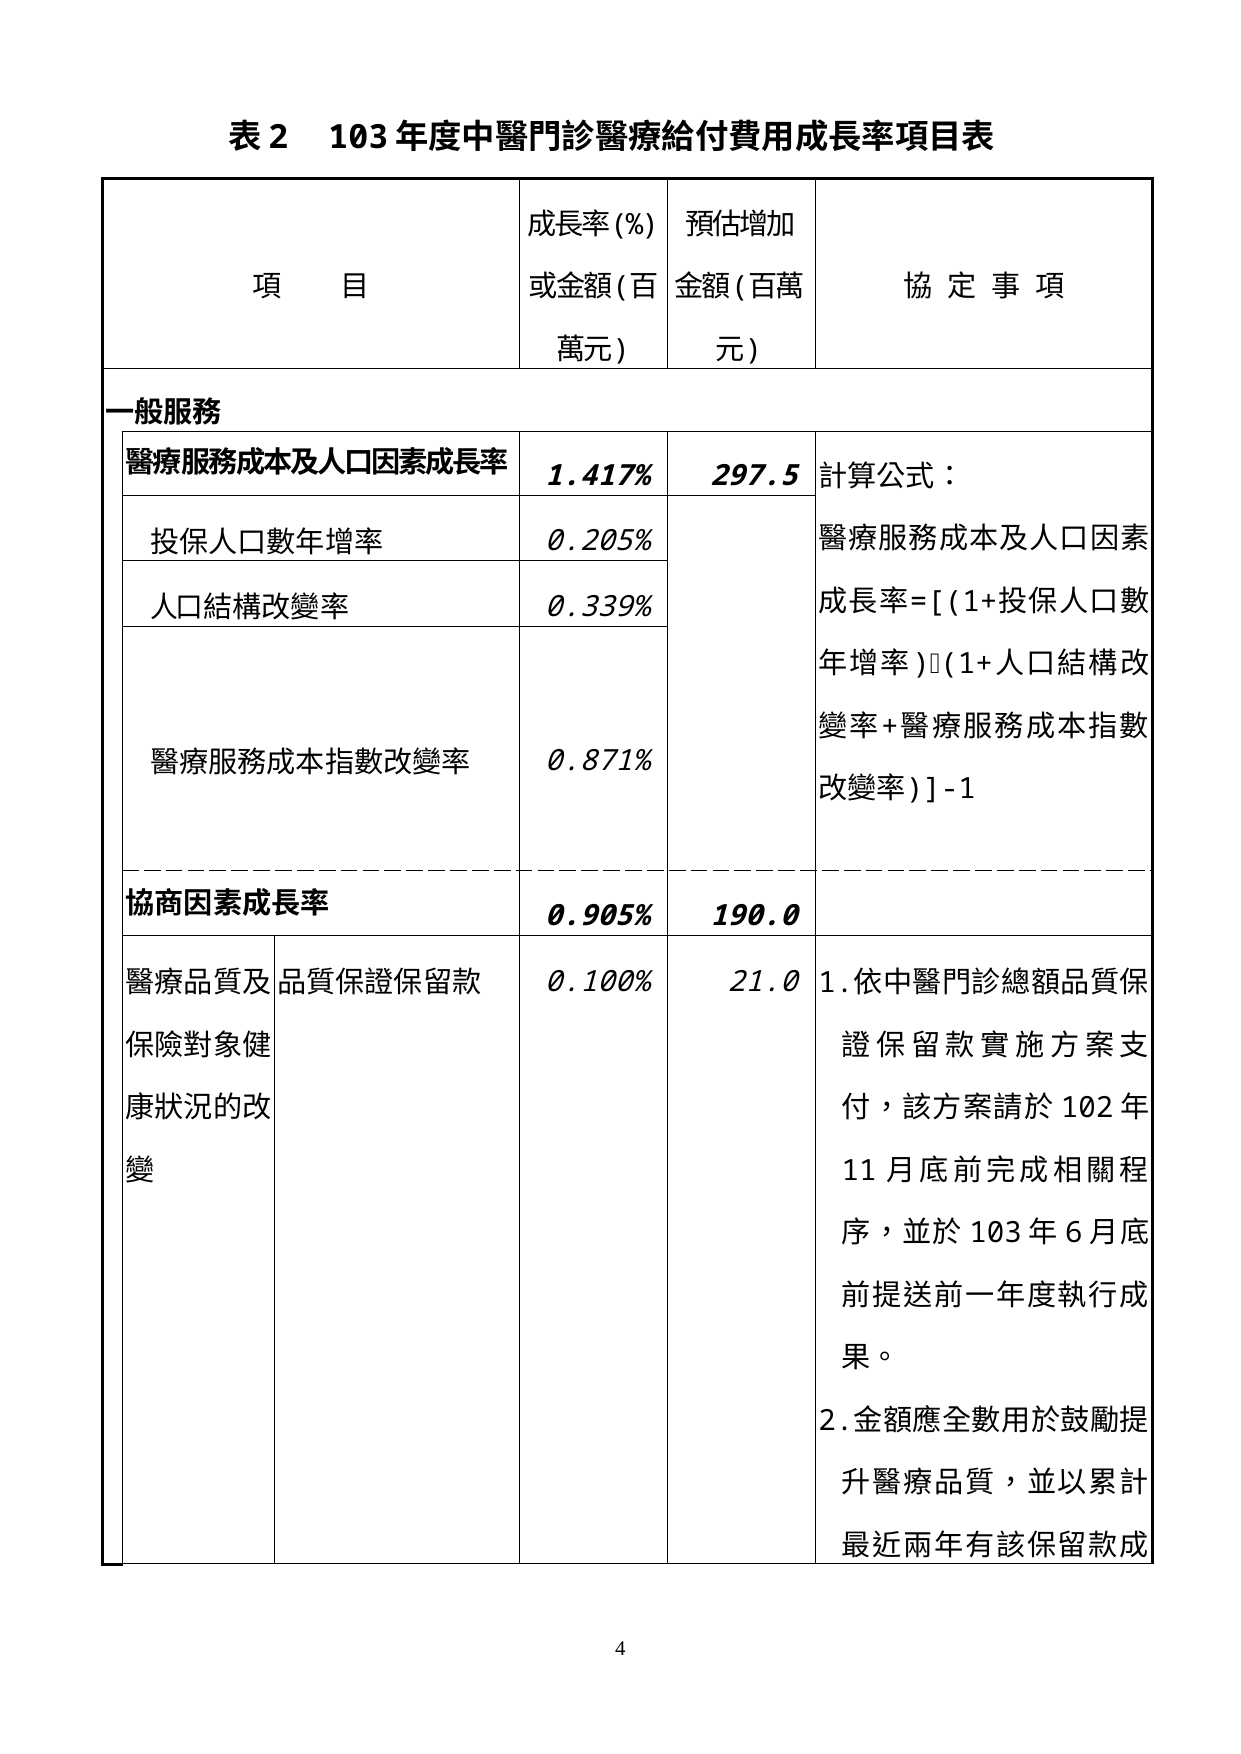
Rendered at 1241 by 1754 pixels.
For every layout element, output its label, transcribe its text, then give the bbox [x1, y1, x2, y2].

table_cell 醫療品質及保險對象健康狀況的改變 [123, 936, 274, 1563]
table_cell 0.905% [520, 870, 667, 935]
table_cell 0.100% [520, 936, 667, 1563]
table_cell [816, 870, 1151, 935]
table_cell [668, 496, 815, 869]
table_cell 醫療服務成本指數改變率 [123, 627, 519, 869]
table_cell 0.205% [520, 496, 667, 560]
table_cell 190.0 [668, 870, 815, 935]
table_cell 21.0 [668, 936, 815, 1563]
table_cell 計算公式： 醫療服務成本及人口因素成長率=[(1+投保人口數年增率)(1+人口結構改變率+醫療服務成本指數改變率)]-1 [816, 432, 1151, 869]
table_header 項 目 [104, 180, 519, 367]
table_cell 0.339% [520, 561, 667, 626]
table_cell 協商因素成長率 [123, 870, 519, 935]
table_cell [104, 431, 122, 1563]
table_cell 投保人口數年增率 [123, 496, 519, 560]
table_cell 1.依中醫門診總額品質保證保留款實施方案支付，該方案請於102年11月底前完成相關程序，並於103年6月底前提送前一年度執行成果。 2.金額應全數用於鼓勵提升醫療品質，並以累計最近兩年有該保留款成 [816, 936, 1151, 1563]
table_cell 1.417% [520, 432, 667, 494]
table_header 協 定 事 項 [816, 180, 1151, 367]
table_cell 醫療服務成本及人口因素成長率 [123, 432, 519, 494]
table_cell 297.5 [668, 432, 815, 494]
table_header 成長率(%)或金額(百萬元) [520, 180, 667, 367]
table_cell 一般服務 [104, 369, 1151, 431]
table_header 預估增加 金額(百萬元) [668, 180, 815, 367]
table_cell 品質保證保留款 [275, 936, 519, 1563]
table_cell 0.871% [520, 627, 667, 869]
text 表2 103年度中醫門診醫療給付費用成長率項目表 [101, 112, 1122, 158]
table_cell 人口結構改變率 [123, 561, 519, 626]
